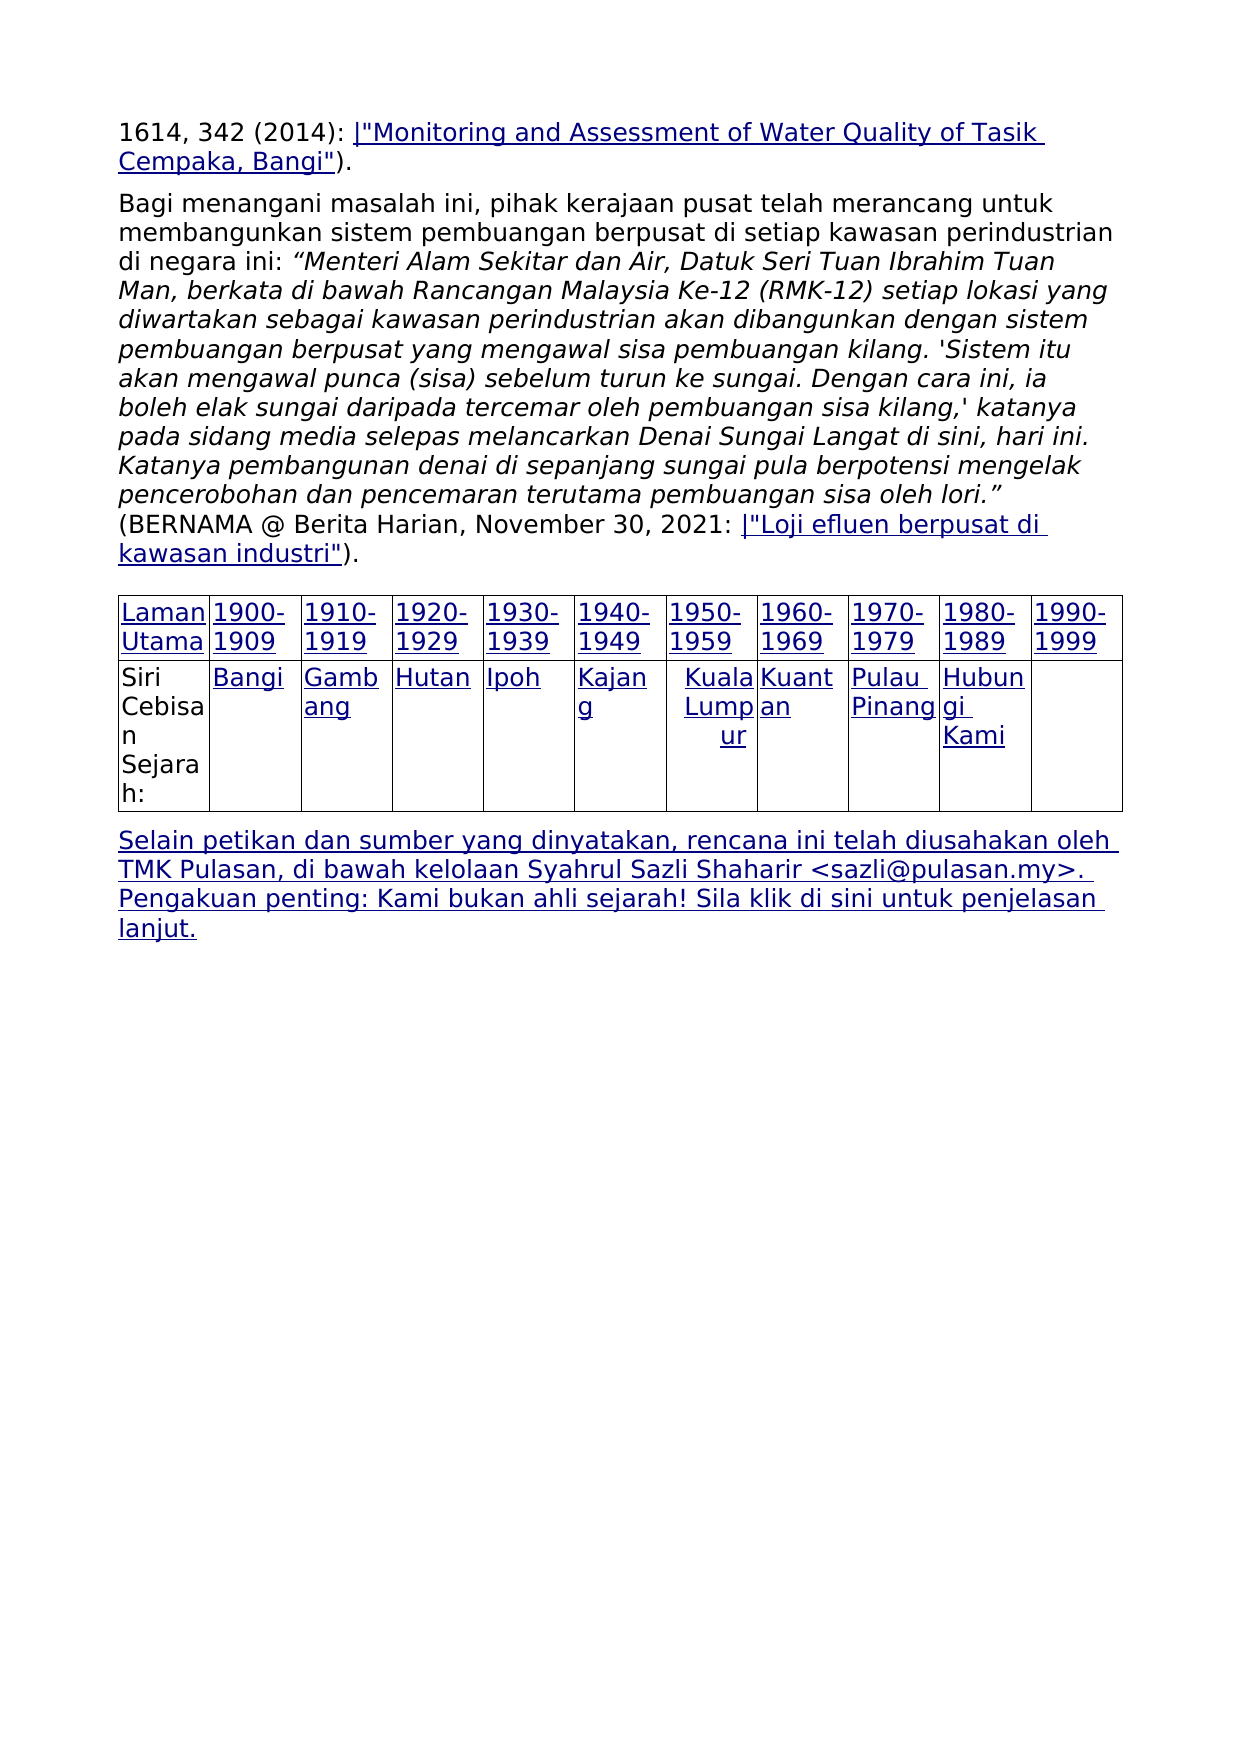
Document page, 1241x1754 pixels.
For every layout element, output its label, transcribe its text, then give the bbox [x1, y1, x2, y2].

table_cell Hubungi Kami [940, 661, 1031, 811]
table_cell Kuala Lumpur [667, 661, 757, 811]
table_header 1950-1959 [667, 596, 757, 660]
table_header 1900-1909 [210, 596, 301, 660]
table_cell Siri Cebisan Sejarah: [119, 661, 209, 811]
table_header 1910-1919 [302, 596, 392, 660]
table_cell Kajang [575, 661, 666, 811]
table_cell Bangi [210, 661, 301, 811]
table_cell Pulau Pinang [849, 661, 939, 811]
text 1614, 342 (2014): |"Monitoring and Assessment of Water Quality of Tasik Cempaka, Bangi"). [118, 118, 1122, 176]
table_cell [1032, 661, 1122, 811]
table_cell Kuantan [758, 661, 848, 811]
table_header 1960-1969 [758, 596, 848, 660]
table_header 1970-1979 [849, 596, 939, 660]
table_header 1920-1929 [393, 596, 483, 660]
table_header 1980-1989 [940, 596, 1031, 660]
text Bagi menangani masalah ini, pihak kerajaan pusat telah merancang untuk membangunkan sistem pembuangan berpusat di setiap kawasan perindustrian di negara ini: “Menteri Alam Sekitar dan Air, Datuk Seri Tuan Ibrahim Tuan Man, berkata di bawah Rancangan Malaysia Ke-12 (RMK-12) setiap lokasi yang diwartakan sebagai kawasan perindustrian akan dibangunkan dengan sistem pembuangan berpusat yang mengawal sisa pembuangan kilang. 'Sistem itu akan mengawal punca (sisa) sebelum turun ke sungai. Dengan cara ini, ia boleh elak sungai daripada tercemar oleh pembuangan sisa kilang,' katanya pada sidang media selepas melancarkan Denai Sungai Langat di sini, hari ini. Katanya pembangunan denai di sepanjang sungai pula berpotensi mengelak pencerobohan dan pencemaran terutama pembuangan sisa oleh lori.” (BERNAMA @ Berita Harian, November 30, 2021: |"Loji efluen berpusat di kawasan industri"). [118, 189, 1122, 568]
table_cell Hutan [393, 661, 483, 811]
table_header 1990-1999 [1032, 596, 1122, 660]
table_header 1940-1949 [575, 596, 666, 660]
table_header 1930-1939 [484, 596, 574, 660]
text Selain petikan dan sumber yang dinyatakan, rencana ini telah diusahakan oleh TMK Pulasan, di bawah kelolaan Syahrul Sazli Shaharir <sazli@pulasan.my>. Pengakuan penting: Kami bukan ahli sejarah! Sila klik di sini untuk penjelasan lanjut. [118, 826, 1122, 943]
table_cell Ipoh [484, 661, 574, 811]
table_cell Gambang [302, 661, 392, 811]
table_header Laman Utama [119, 596, 209, 660]
